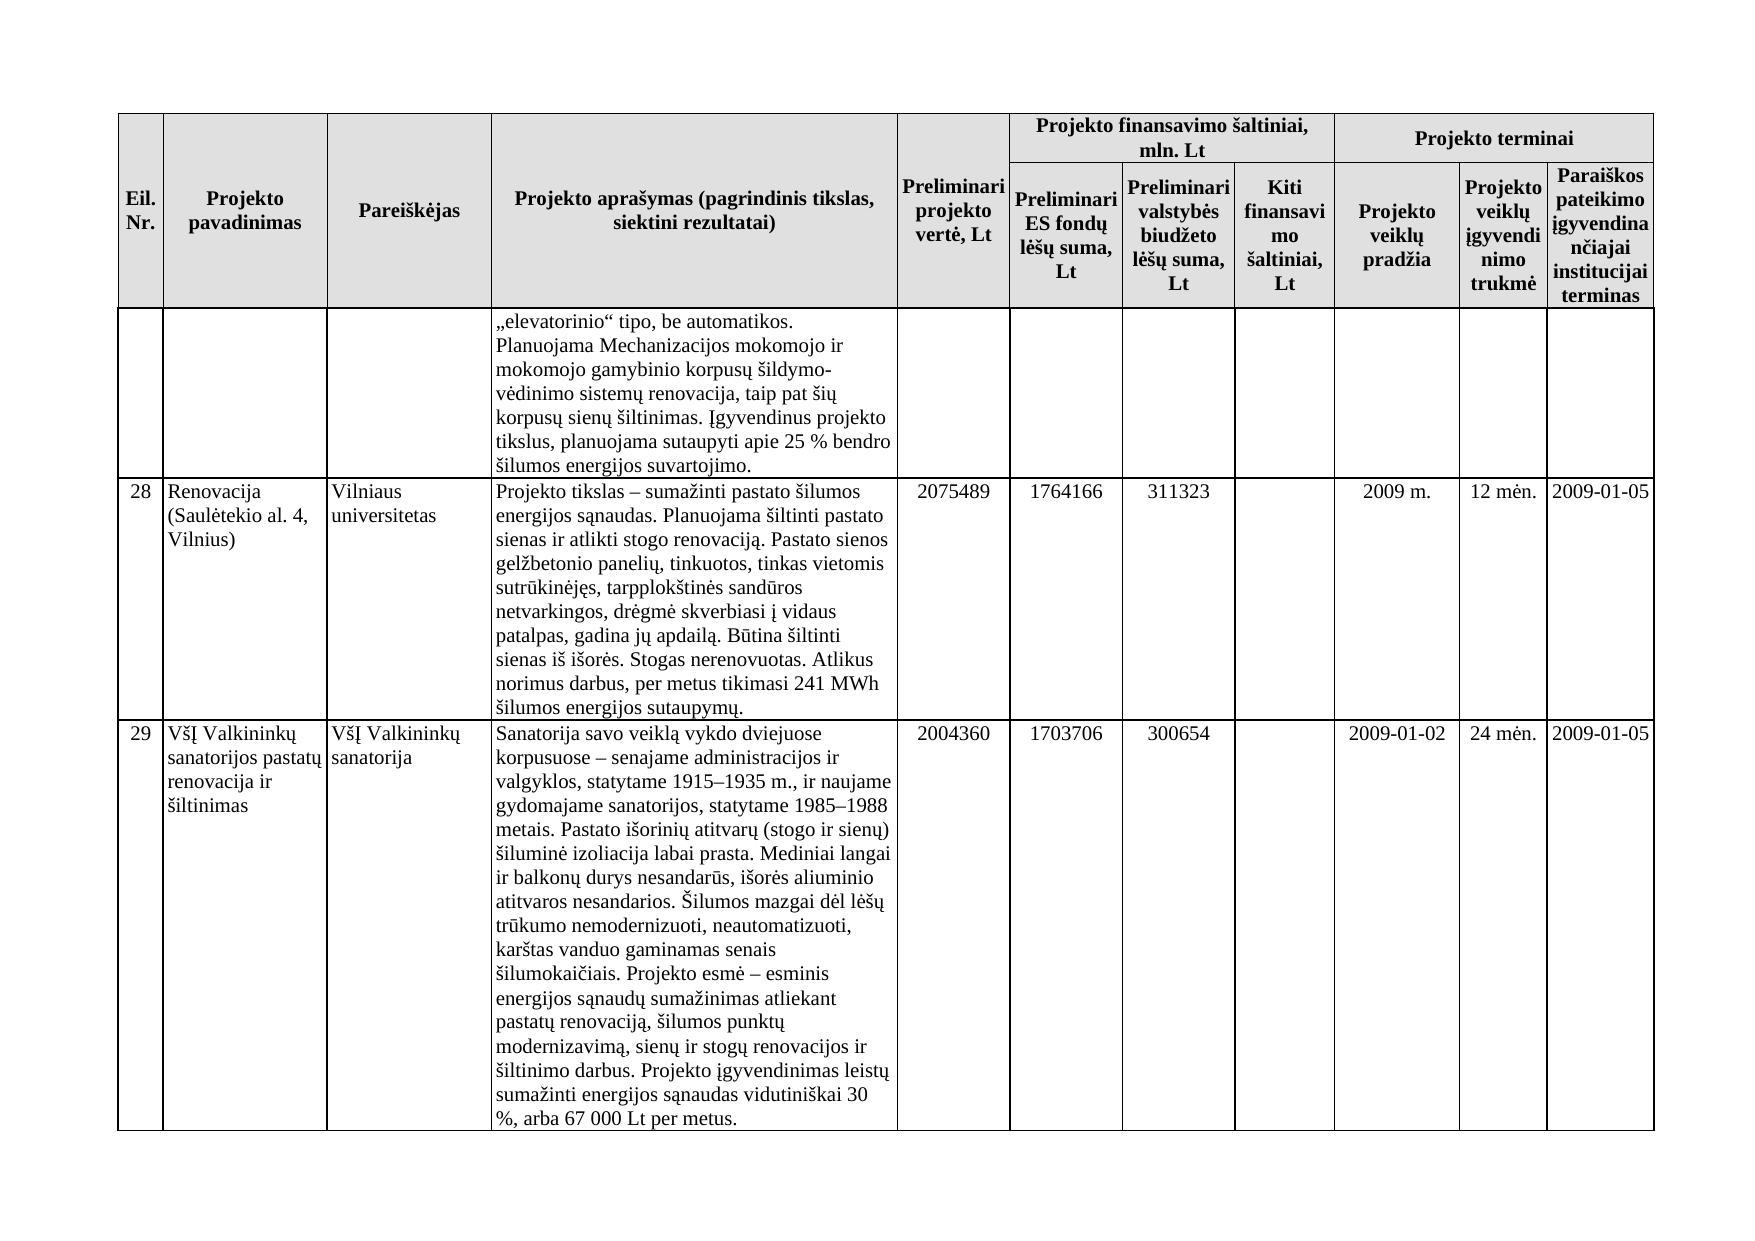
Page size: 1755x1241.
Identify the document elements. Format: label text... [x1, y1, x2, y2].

table_cell [898, 309, 1009, 477]
table_cell Sanatorija savo veiklą vykdo dviejuose korpusuose – senajame administracijos ir valgyklos, statytame 1915–1935 m., ir naujame gydomajame sanatorijos, statytame 1985–1988 metais. Pastato išorinių atitvarų (stogo ir sienų) šiluminė izoliacija labai prasta. Mediniai langai ir balkonų durys nesandarūs, išorės aliuminio atitvaros nesandarios. Šilumos mazgai dėl lėšų trūkumo nemodernizuoti, neautomatizuoti, karštas vanduo gaminamas senais šilumokaičiais. Projekto esmė – esminis energijos sąnaudų sumažinimas atliekant pastatų renovaciją, šilumos punktų modernizavimą, sienų ir stogų renovacijos ir šiltinimo darbus. Projekto įgyvendinimas leistų sumažinti energijos sąnaudas vidutiniškai 30 %, arba 67 000 Lt per metus. [492, 721, 897, 1130]
table_cell Projekto tikslas – sumažinti pastato šilumos energijos sąnaudas. Planuojama šiltinti pastato sienas ir atlikti stogo renovaciją. Pastato sienos gelžbetonio panelių, tinkuotos, tinkas vietomis sutrūkinėjęs, tarpplokštinės sandūros netvarkingos, drėgmė skverbiasi į vidaus patalpas, gadina jų apdailą. Būtina šiltinti sienas iš išorės. Stogas nerenovuotas. Atlikus norimus darbus, per metus tikimasi 241 MWh šilumos energijos sutaupymų. [492, 479, 897, 719]
table_cell [1236, 479, 1334, 719]
table_cell [1236, 721, 1334, 1130]
table_cell 300654 [1123, 721, 1234, 1130]
table_cell 12 mėn. [1460, 479, 1546, 719]
table_cell 2075489 [898, 479, 1009, 719]
table_cell Projekto veiklų įgyvendinimo trukmė [1460, 163, 1547, 307]
table_header Projekto aprašymas (pagrindinis tikslas, siektini rezultatai) [492, 114, 897, 307]
table_cell Projekto veiklų pradžia [1335, 163, 1459, 307]
table_cell Renovacija (Saulėtekio al. 4, Vilnius) [164, 479, 326, 719]
table_header Projekto terminai [1335, 114, 1653, 162]
table_cell Paraiškos pateikimo įgyvendinančiajai institucijai terminas [1548, 163, 1653, 307]
table_cell 311323 [1123, 479, 1234, 719]
table_cell 29 [119, 721, 162, 1130]
table_cell [1460, 309, 1546, 477]
table_cell [1011, 309, 1122, 477]
table_cell 1764166 [1011, 479, 1122, 719]
table_cell [164, 309, 326, 477]
table_cell Preliminari ES fondų lėšų suma, Lt [1010, 163, 1122, 307]
table_header Pareiškėjas [328, 114, 491, 307]
table_cell [1548, 309, 1653, 477]
table_cell 2004360 [898, 721, 1009, 1130]
table_cell 2009-01-05 [1548, 479, 1653, 719]
table_cell Preliminari valstybės biudžeto lėšų suma, Lt [1123, 163, 1234, 307]
table_cell [1236, 309, 1334, 477]
table_cell 2009-01-02 [1335, 721, 1459, 1130]
table_cell 1703706 [1011, 721, 1122, 1130]
table_cell [119, 309, 162, 477]
table_cell 28 [119, 479, 162, 719]
table_cell 2009-01-05 [1548, 721, 1653, 1130]
table_header Projekto finansavimo šaltiniai, mln. Lt [1010, 114, 1334, 162]
table_cell 24 mėn. [1460, 721, 1546, 1130]
table_cell „elevatorinio“ tipo, be automatikos. Planuojama Mechanizacijos mokomojo ir mokomojo gamybinio korpusų šildymo-vėdinimo sistemų renovacija, taip pat šių korpusų sienų šiltinimas. Įgyvendinus projekto tikslus, planuojama sutaupyti apie 25 % bendro šilumos energijos suvartojimo. [492, 309, 897, 477]
table_header Eil. Nr. [119, 114, 163, 307]
table_header Preliminari projekto vertė, Lt [898, 114, 1009, 307]
table_cell [1335, 309, 1459, 477]
table_cell 2009 m. [1335, 479, 1459, 719]
table_cell Vilniaus universitetas [328, 479, 491, 719]
table_cell [328, 309, 491, 477]
table_cell [1123, 309, 1234, 477]
table_cell VšĮ Valkininkų sanatorijos pastatų renovacija ir šiltinimas [164, 721, 326, 1130]
table_cell Kiti finansavimo šaltiniai, Lt [1235, 163, 1334, 307]
table_header Projekto pavadinimas [164, 114, 327, 307]
table_cell VšĮ Valkininkų sanatorija [328, 721, 491, 1130]
